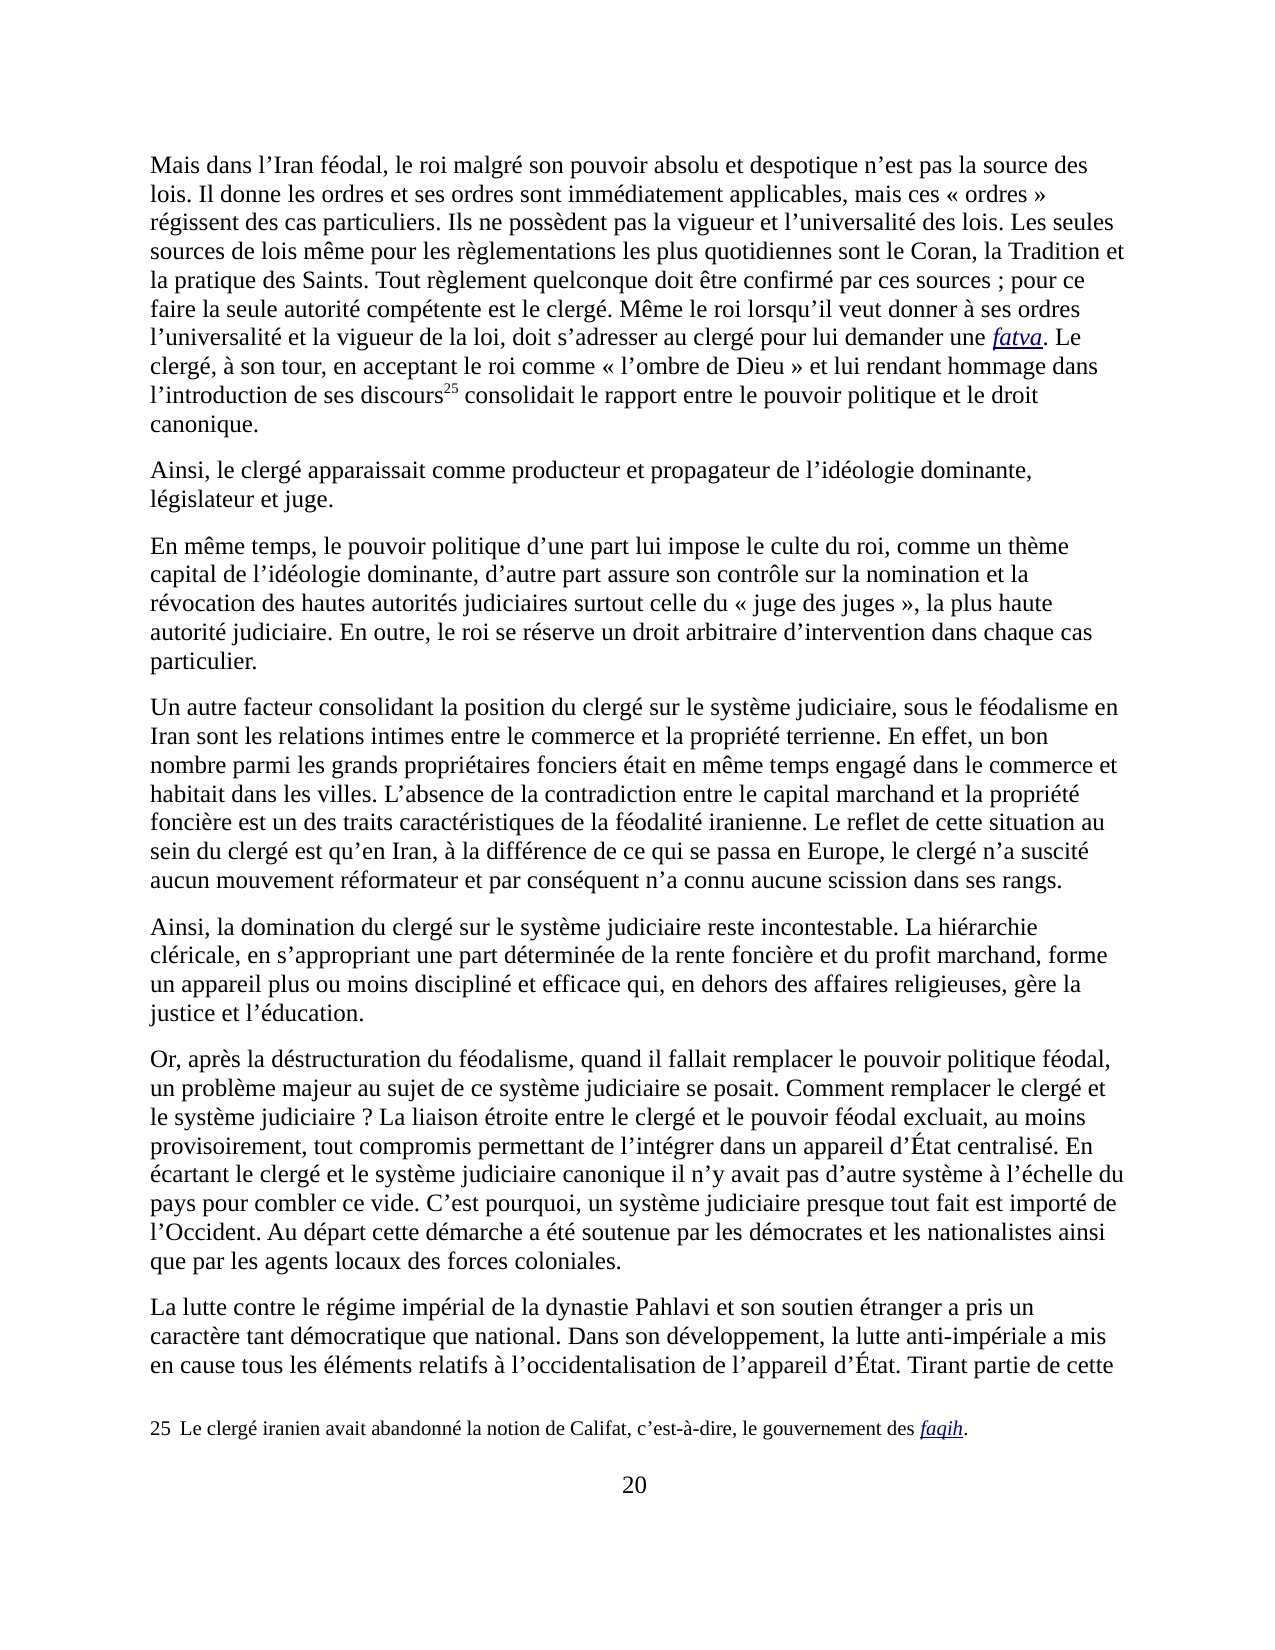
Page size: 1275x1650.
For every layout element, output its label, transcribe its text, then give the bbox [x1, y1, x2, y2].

text La lutte contre le régime impérial de la dynastie Pahlavi et son soutien étranger a pris un caractère tant démocratique que national. Dans son développement, la lutte anti-impériale a mis en cause tous les éléments relatifs à l’occidentalisation de l’appareil d’État. Tirant partie de cette [150, 1292, 1125, 1379]
text En même temps, le pouvoir politique d’une part lui impose le culte du roi, comme un thème capital de l’idéologie dominante, d’autre part assure son contrôle sur la nomination et la révocation des hautes autorités judiciaires surtout celle du « juge des juges », la plus haute autorité judiciaire. En outre, le roi se réserve un droit arbitraire d’intervention dans chaque cas particulier. [150, 531, 1125, 674]
text Ainsi, la domination du clergé sur le système judiciaire reste incontestable. La hiérarchie cléricale, en s’appropriant une part déterminée de la rente foncière et du profit marchand, forme un appareil plus ou moins discipliné et efficace qui, en dehors des affaires religieuses, gère la justice et l’éducation. [150, 912, 1125, 1027]
text Or, après la déstructuration du féodalisme, quand il fallait remplacer le pouvoir politique féodal, un problème majeur au sujet de ce système judiciaire se posait. Comment remplacer le clergé et le système judiciaire ? La liaison étroite entre le clergé et le pouvoir féodal excluait, au moins provisoirement, tout compromis permettant de l’intégrer dans un appareil d’État centralisé. En écartant le clergé et le système judiciaire canonique il n’y avait pas d’autre système à l’échelle du pays pour combler ce vide. C’est pourquoi, un système judiciaire presque tout fait est importé de l’Occident. Au départ cette démarche a été soutenue par les démocrates et les nationalistes ainsi que par les agents locaux des forces coloniales. [150, 1044, 1125, 1274]
text Un autre facteur consolidant la position du clergé sur le système judiciaire, sous le féodalisme en Iran sont les relations intimes entre le commerce et la propriété terrienne. En effet, un bon nombre parmi les grands propriétaires fonciers était en même temps engagé dans le commerce et habitait dans les villes. L’absence de la contradiction entre le capital marchand et la propriété foncière est un des traits caractéristiques de la féodalité iranienne. Le reflet de cette situation au sein du clergé est qu’en Iran, à la différence de ce qui se passa en Europe, le clergé n’a suscité aucun mouvement réformateur et par conséquent n’a connu aucune scission dans ses rangs. [150, 692, 1125, 894]
text Le clergé iranien avait abandonné la notion de Califat, c’est-à-dire, le gouvernement des faqih. [150, 1416, 1125, 1440]
text Mais dans l’Iran féodal, le roi malgré son pouvoir absolu et despotique n’est pas la source des lois. Il donne les ordres et ses ordres sont immédiatement applicables, mais ces « ordres » régissent des cas particuliers. Ils ne possèdent pas la vigueur et l’universalité des lois. Les seules sources de lois même pour les règlementations les plus quotidiennes sont le Coran, la Tradition et la pratique des Saints. Tout règlement quelconque doit être confirmé par ces sources ; pour ce faire la seule autorité compétente est le clergé. Même le roi lorsqu’il veut donner à ses ordres l’universalité et la vigueur de la loi, doit s’adresser au clergé pour lui demander une fatva. Le clergé, à son tour, en acceptant le roi comme « l’ombre de Dieu » et lui rendant hommage dans l’introduction de ses discours consolidait le rapport entre le pouvoir politique et le droit canonique. [150, 150, 1125, 437]
text Ainsi, le clergé apparaissait comme producteur et propagateur de l’idéologie dominante, législateur et juge. [150, 455, 1125, 513]
